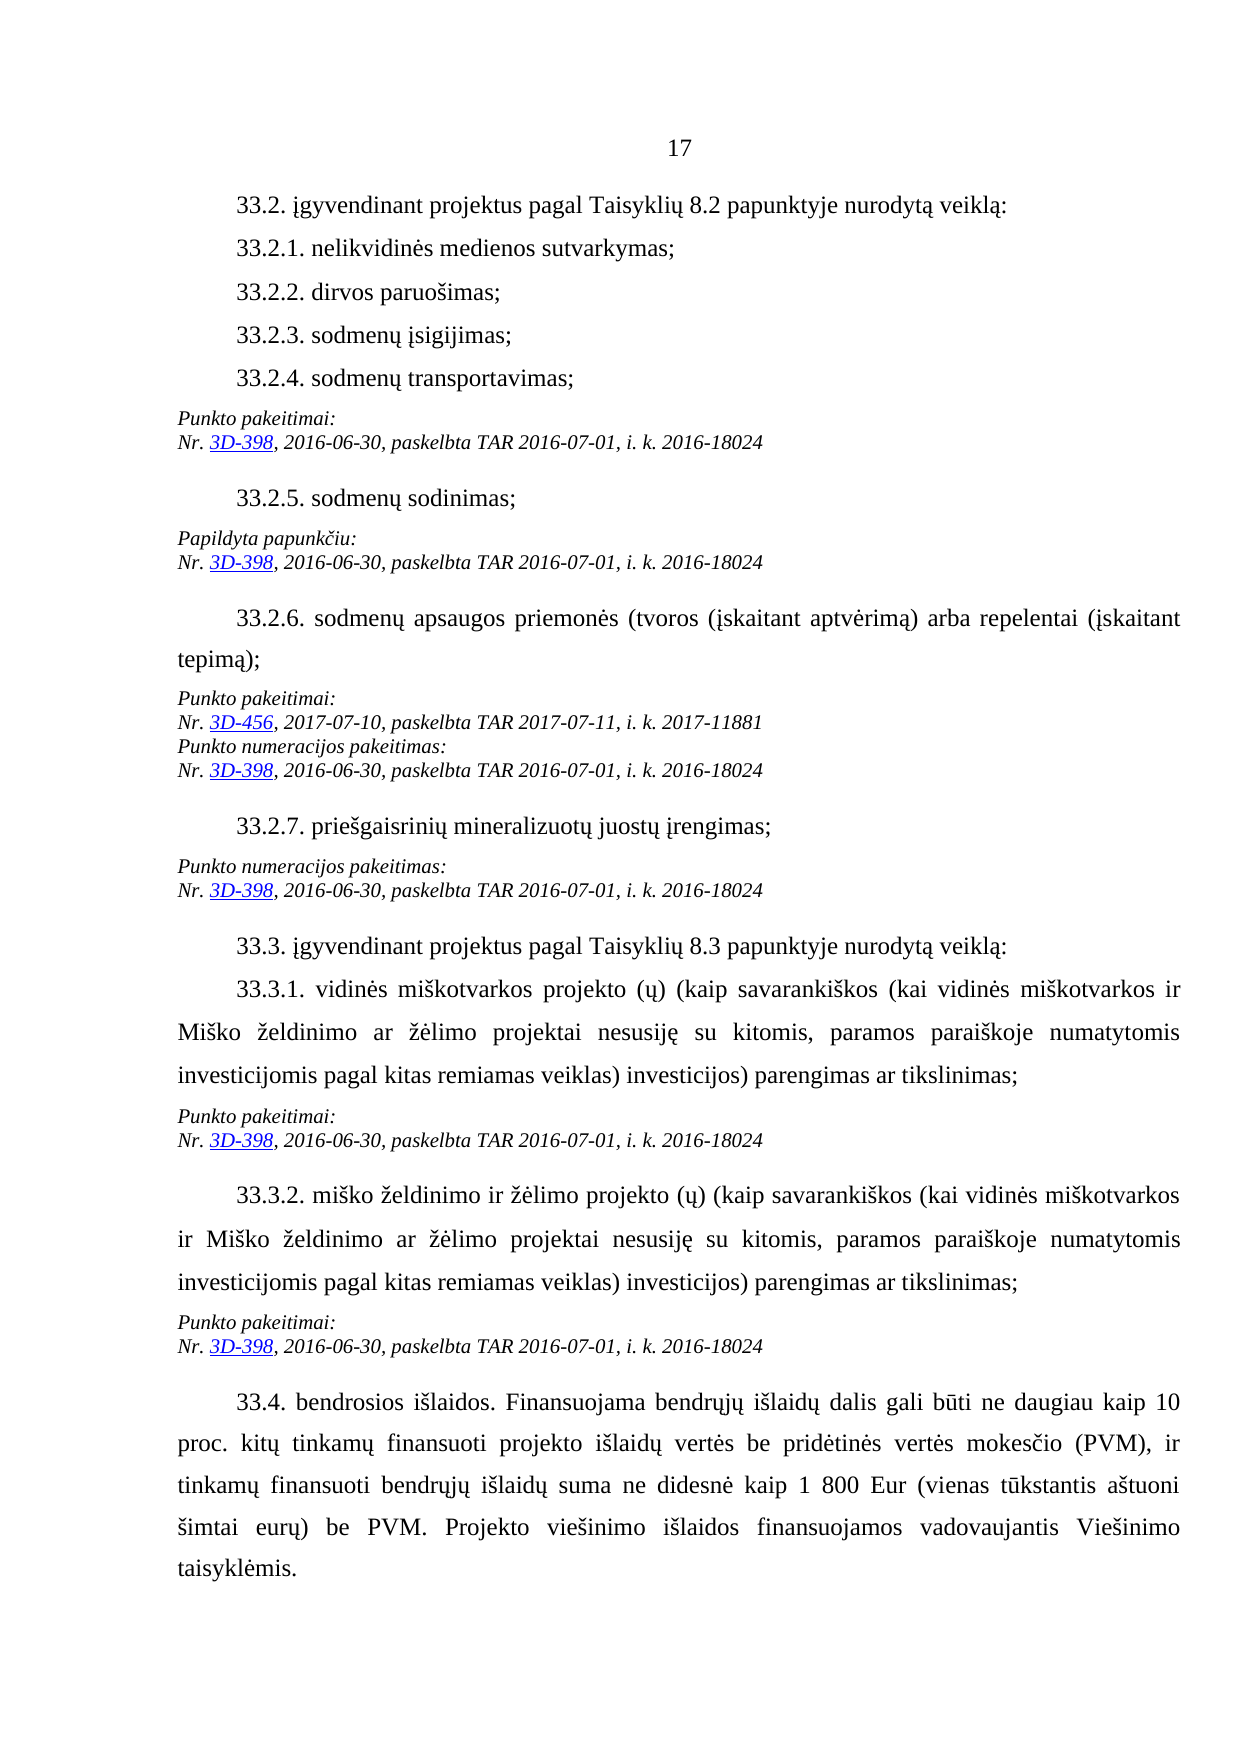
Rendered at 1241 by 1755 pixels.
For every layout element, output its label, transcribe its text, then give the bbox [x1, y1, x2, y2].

text Punkto numeracijos pakeitimas: [177, 854, 1181, 878]
text 33.4. bendrosios išlaidos. Finansuojama bendrųjų išlaidų dalis gali būti ne daugiau kaip 10 proc. kitų tinkamų finansuoti projekto išlaidų vertės be pridėtinės vertės mokesčio (PVM), ir tinkamų finansuoti bendrųjų išlaidų suma ne didesnė kaip 1 800 Eur (vienas tūkstantis aštuoni šimtai eurų) be PVM. Projekto viešinimo išlaidos finansuojamos vadovaujantis Viešinimo taisyklėmis. [177, 1387, 1181, 1582]
text Papildyta papunkčiu: [177, 526, 1181, 550]
text 33.2.1. nelikvidinės medienos sutvarkymas; [177, 233, 1181, 262]
text 33.2.3. sodmenų įsigijimas; [177, 320, 1181, 348]
text Punkto pakeitimai: [177, 1310, 1181, 1334]
text 33.2.6. sodmenų apsaugos priemonės (tvoros (įskaitant aptvėrimą) arba repelentai (įskaitant tepimą); [177, 603, 1181, 673]
text Nr. 3D-398, 2016-06-30, paskelbta TAR 2016-07-01, i. k. 2016-18024 [177, 550, 1181, 574]
text Nr. 3D-398, 2016-06-30, paskelbta TAR 2016-07-01, i. k. 2016-18024 [177, 1128, 1181, 1152]
text 33.3.1. vidinės miškotvarkos projekto (ų) (kaip savarankiškos (kai vidinės miškotvarkos ir Miško želdinimo ar žėlimo projektai nesusiję su kitomis, paramos paraiškoje numatytomis investicijomis pagal kitas remiamas veiklas) investicijos) parengimas ar tikslinimas; [177, 974, 1181, 1089]
text 33.3. įgyvendinant projektus pagal Taisyklių 8.3 papunktyje nurodytą veiklą: [177, 931, 1181, 960]
text 33.2.5. sodmenų sodinimas; [177, 483, 1181, 512]
text 33.2.7. priešgaisrinių mineralizuotų juostų įrengimas; [177, 811, 1181, 840]
text Nr. 3D-398, 2016-06-30, paskelbta TAR 2016-07-01, i. k. 2016-18024 [177, 1334, 1181, 1358]
text Punkto pakeitimai: [177, 406, 1181, 430]
text Nr. 3D-456, 2017-07-10, paskelbta TAR 2017-07-11, i. k. 2017-11881 [177, 710, 1181, 734]
text 33.2.2. dirvos paruošimas; [177, 277, 1181, 305]
text 33.2.4. sodmenų transportavimas; [177, 363, 1181, 392]
text Punkto numeracijos pakeitimas: [177, 734, 1181, 758]
text Nr. 3D-398, 2016-06-30, paskelbta TAR 2016-07-01, i. k. 2016-18024 [177, 878, 1181, 902]
text 33.3.2. miško želdinimo ir žėlimo projekto (ų) (kaip savarankiškos (kai vidinės miškotvarkos ir Miško želdinimo ar žėlimo projektai nesusiję su kitomis, paramos paraiškoje numatytomis investicijomis pagal kitas remiamas veiklas) investicijos) parengimas ar tikslinimas; [177, 1181, 1181, 1296]
text 33.2. įgyvendinant projektus pagal Taisyklių 8.2 papunktyje nurodytą veiklą: [177, 190, 1181, 219]
text Nr. 3D-398, 2016-06-30, paskelbta TAR 2016-07-01, i. k. 2016-18024 [177, 758, 1181, 782]
text Punkto pakeitimai: [177, 1104, 1181, 1128]
text Punkto pakeitimai: [177, 686, 1181, 710]
text Nr. 3D-398, 2016-06-30, paskelbta TAR 2016-07-01, i. k. 2016-18024 [177, 430, 1181, 454]
